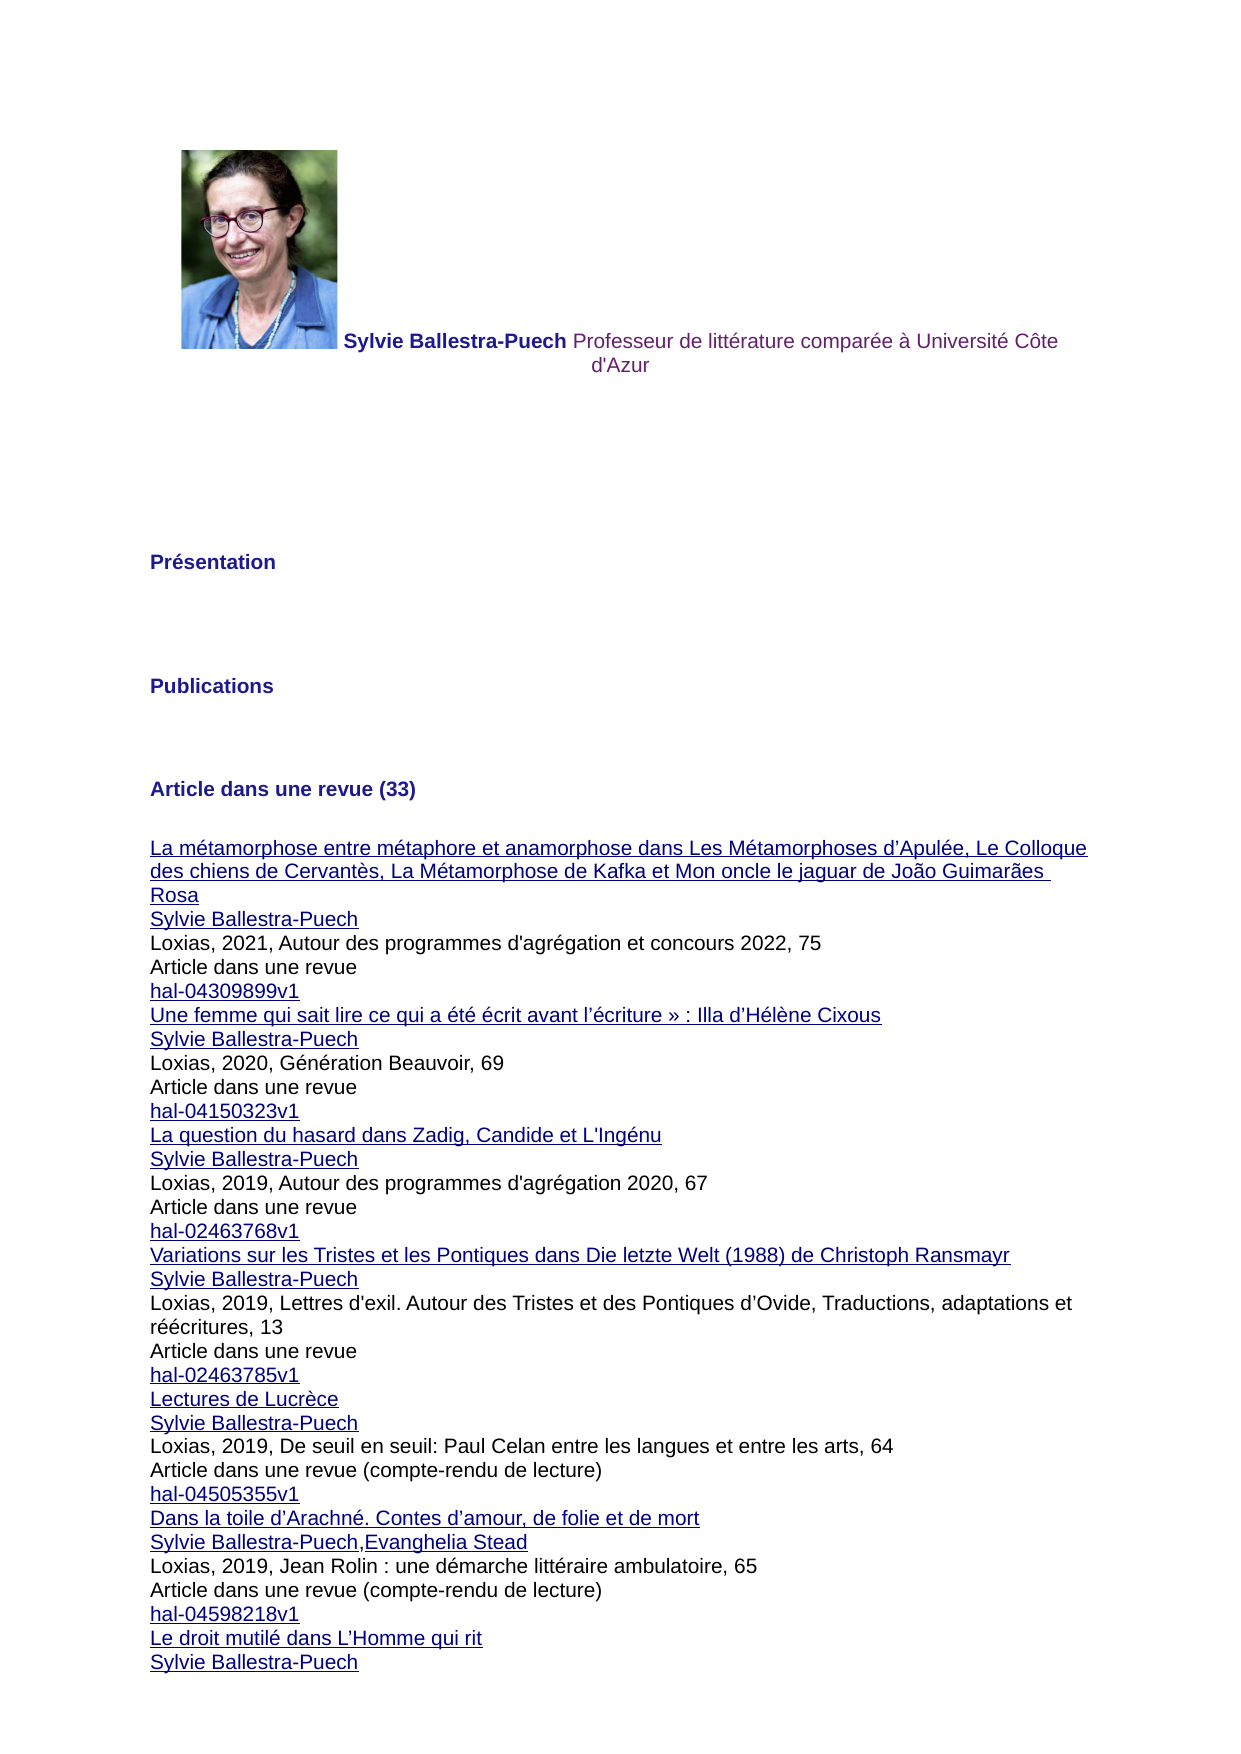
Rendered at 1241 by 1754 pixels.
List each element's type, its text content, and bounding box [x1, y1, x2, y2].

table_cell Lectures de Lucrèce Sylvie Ballestra-Puech Loxias, 2019, De seuil en seuil: Paul Celan entre les langues et entre les arts, 64 Article dans une revue (compte-rendu de lecture) hal-04505355v1 [150, 1386, 1090, 1506]
table_header La métamorphose entre métaphore et anamorphose dans Les Métamorphoses d’Apulée, Le Colloque des chiens de Cervantès, La Métamorphose de Kafka et Mon oncle le jaguar de João Guimarães Rosa Sylvie Ballestra-Puech Loxias, 2021, Autour des programmes d'agrégation et concours 2022, 75 Article dans une revue hal-04309899v1 [150, 835, 1090, 1003]
subtitle Article dans une revue (33) [150, 777, 1090, 801]
table_cell Dans la toile d’Arachné. Contes d’amour, de folie et de mort Sylvie Ballestra-Puech,Evanghelia Stead Loxias, 2019, Jean Rolin : une démarche littéraire ambulatoire, 65 Article dans une revue (compte-rendu de lecture) hal-04598218v1 [150, 1506, 1090, 1626]
subtitle Présentation [150, 550, 1090, 574]
picture [181, 150, 338, 349]
subtitle Publications [150, 674, 1090, 698]
table_cell Variations sur les Tristes et les Pontiques dans Die letzte Welt (1988) de Christoph Ransmayr Sylvie Ballestra-Puech Loxias, 2019, Lettres d'exil. Autour des Tristes et des Pontiques d’Ovide, Traductions, adaptations et réécritures, 13 Article dans une revue hal-02463785v1 [150, 1243, 1090, 1386]
table_cell Une femme qui sait lire ce qui a été écrit avant l’écriture » : Illa d’Hélène Cixous Sylvie Ballestra-Puech Loxias, 2020, Génération Beauvoir, 69 Article dans une revue hal-04150323v1 [150, 1003, 1090, 1123]
table_cell La question du hasard dans Zadig, Candide et L'Ingénu Sylvie Ballestra-Puech Loxias, 2019, Autour des programmes d'agrégation 2020, 67 Article dans une revue hal-02463768v1 [150, 1123, 1090, 1243]
subtitle Sylvie Ballestra-Puech Professeur de littérature comparée à Université Côte d'Azur [150, 150, 1090, 377]
table_cell Le droit mutilé dans L’Homme qui rit Sylvie Ballestra-Puech [150, 1626, 1090, 1674]
